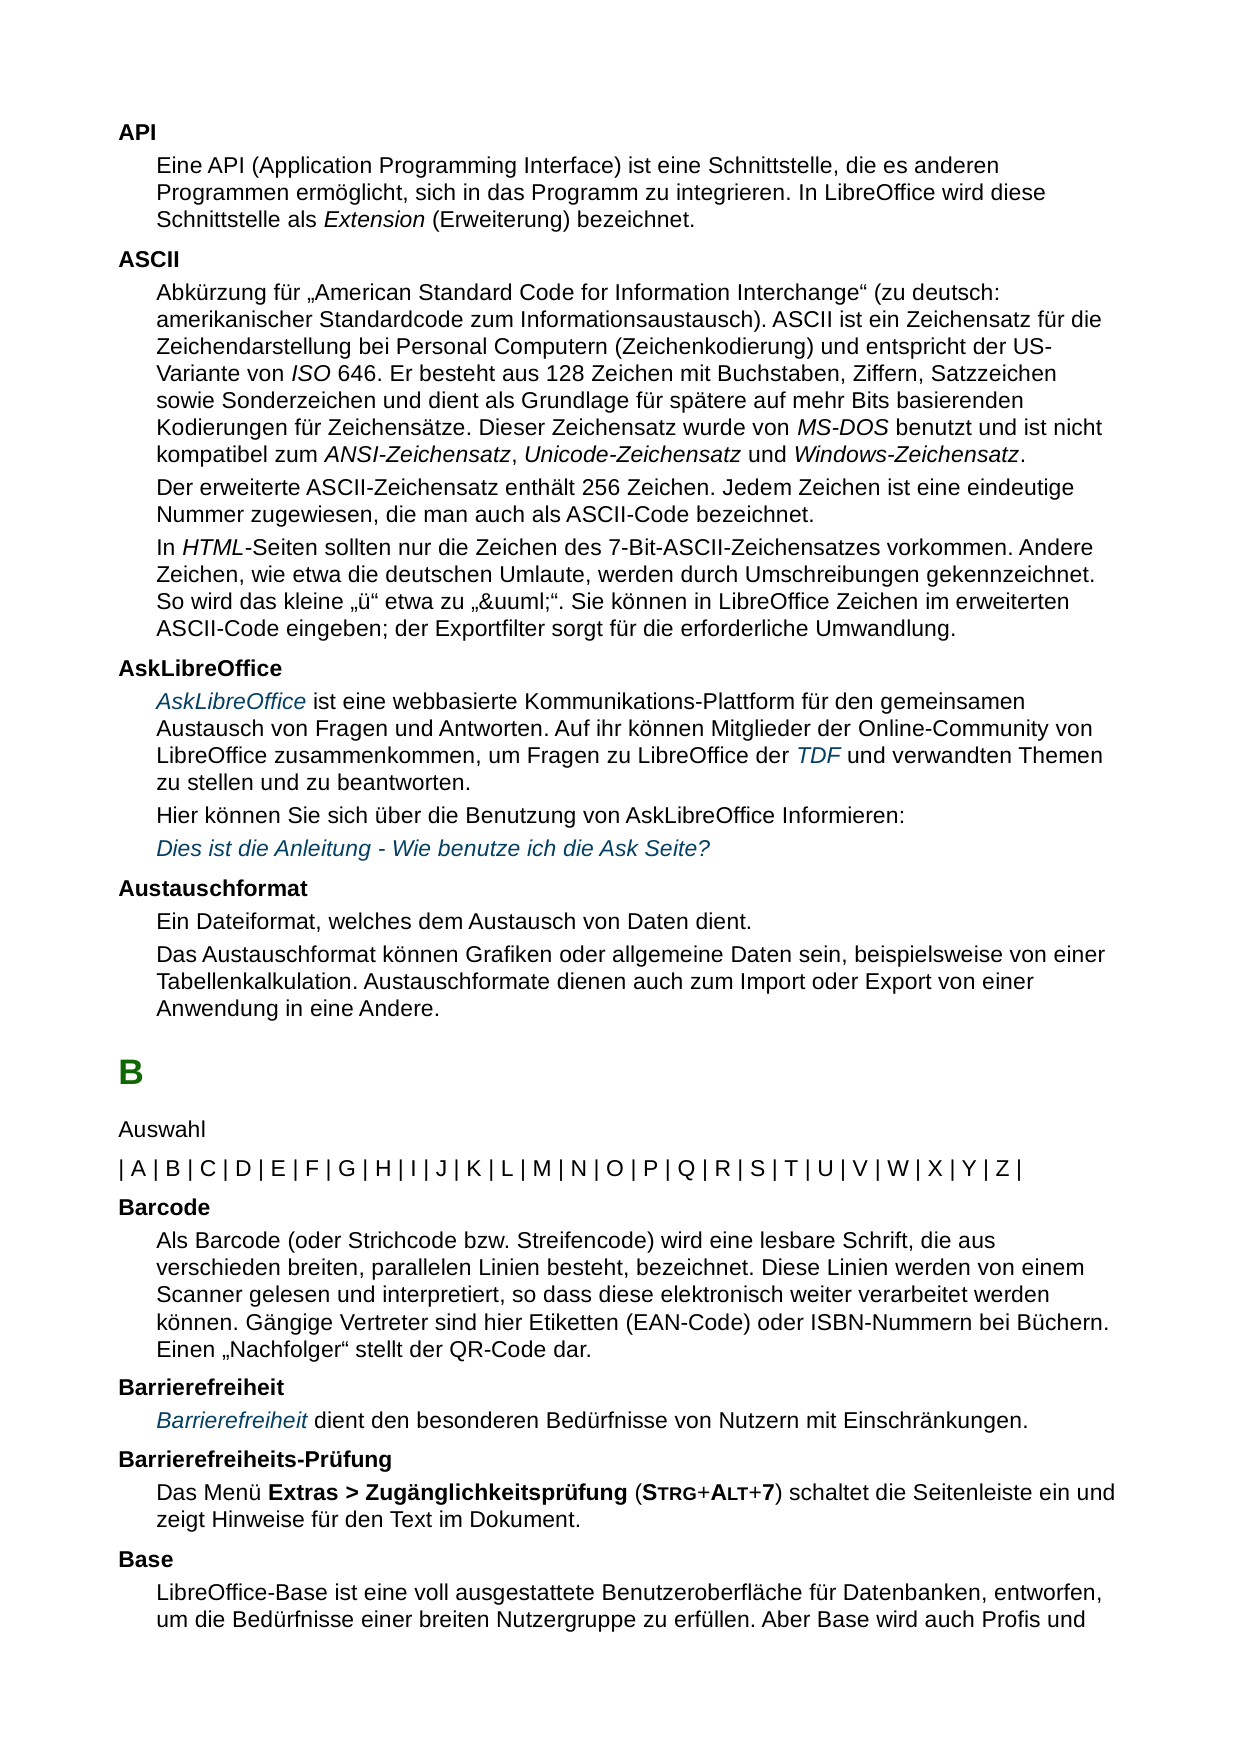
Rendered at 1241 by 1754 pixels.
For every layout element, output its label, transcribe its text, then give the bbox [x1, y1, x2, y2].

text Dies ist die Anleitung - Wie benutze ich die Ask Seite? [156, 835, 1122, 862]
text Auswahl [118, 1115, 1122, 1142]
list Barrierefreiheits-Prüfung [118, 1446, 1122, 1473]
list AskLibreOffice [118, 654, 1122, 681]
text | A | B | C | D | E | F | G | H | I | J | K | L | M | N | O | P | Q | R | S | T | U | V | W | X | Y | Z | [118, 1154, 1122, 1181]
list Base [118, 1545, 1122, 1572]
text Hier können Sie sich über die Benutzung von AskLibreOffice Informieren: [156, 802, 1122, 829]
text In HTML-Seiten sollten nur die Zeichen des 7-Bit-ASCII-Zeichensatzes vorkommen. Andere Zeichen, wie etwa die deutschen Umlaute, werden durch Umschreibungen gekennzeichnet. So wird das kleine „ü“ etwa zu „&uuml;“. Sie können in LibreOffice Zeichen im erweiterten ASCII-Code eingeben; der Exportfilter sorgt für die erforderliche Umwandlung. [156, 533, 1122, 642]
list API [118, 118, 1122, 145]
text AskLibreOffice ist eine webbasierte Kommunikations-Plattform für den gemeinsamen Austausch von Fragen und Antworten. Auf ihr können Mitglieder der Online-Community von LibreOffice zusammenkommen, um Fragen zu LibreOffice der TDF und verwandten Themen zu stellen und zu beantworten. [156, 687, 1122, 796]
text Das Menü Extras > Zugänglichkeitsprüfung (Strg+Alt+7) schaltet die Seitenleiste ein und zeigt Hinweise für den Text im Dokument. [156, 1479, 1122, 1533]
list Austauschformat [118, 874, 1122, 901]
text Abkürzung für „American Standard Code for Information Interchange“ (zu deutsch: amerikanischer Standardcode zum Informationsaustausch). ASCII ist ein Zeichensatz für die Zeichendarstellung bei Personal Computern (Zeichenkodierung) und entspricht der US-Variante von ISO 646. Er besteht aus 128 Zeichen mit Buchstaben, Ziffern, Satzzeichen sowie Sonderzeichen und dient als Grundlage für spätere auf mehr Bits basierenden Kodierungen für Zeichensätze. Dieser Zeichensatz wurde von MS-DOS benutzt und ist nicht kompatibel zum ANSI-Zeichensatz, Unicode-Zeichensatz und Windows-Zeichensatz. [156, 278, 1122, 467]
text Das Austauschformat können Grafiken oder allgemeine Daten sein, beispielsweise von einer Tabellenkalkulation. Austauschformate dienen auch zum Import oder Export von einer Anwendung in eine Andere. [156, 940, 1122, 1022]
subtitle B [118, 1051, 1122, 1092]
text Als Barcode (oder Strichcode bzw. Streifencode) wird eine lesbare Schrift, die aus verschieden breiten, parallelen Linien besteht, bezeichnet. Diese Linien werden von einem Scanner gelesen und interpretiert, so dass diese elektronisch weiter verarbeitet werden können. Gängige Vertreter sind hier Etiketten (EAN-Code) oder ISBN-Nummern bei Büchern. Einen „Nachfolger“ stellt der QR-Code dar. [156, 1227, 1122, 1362]
list Barrierefreiheit [118, 1374, 1122, 1401]
text Der erweiterte ASCII-Zeichensatz enthält 256 Zeichen. Jedem Zeichen ist eine eindeutige Nummer zugewiesen, die man auch als ASCII-Code bezeichnet. [156, 473, 1122, 528]
text Ein Dateiformat, welches dem Austausch von Daten dient. [156, 907, 1122, 934]
text Barrierefreiheit dient den besonderen Bedürfnisse von Nutzern mit Einschränkungen. [156, 1407, 1122, 1434]
text Eine API (Application Programming Interface) ist eine Schnittstelle, die es anderen Programmen ermöglicht, sich in das Programm zu integrieren. In LibreOffice wird diese Schnittstelle als Extension (Erweiterung) bezeichnet. [156, 151, 1122, 232]
text LibreOffice-Base ist eine voll ausgestattete Benutzeroberfläche für Datenbanken, entworfen, um die Bedürfnisse einer breiten Nutzergruppe zu erfüllen. Aber Base wird auch Profis und [156, 1578, 1122, 1632]
list ASCII [118, 245, 1122, 272]
list Barcode [118, 1193, 1122, 1221]
